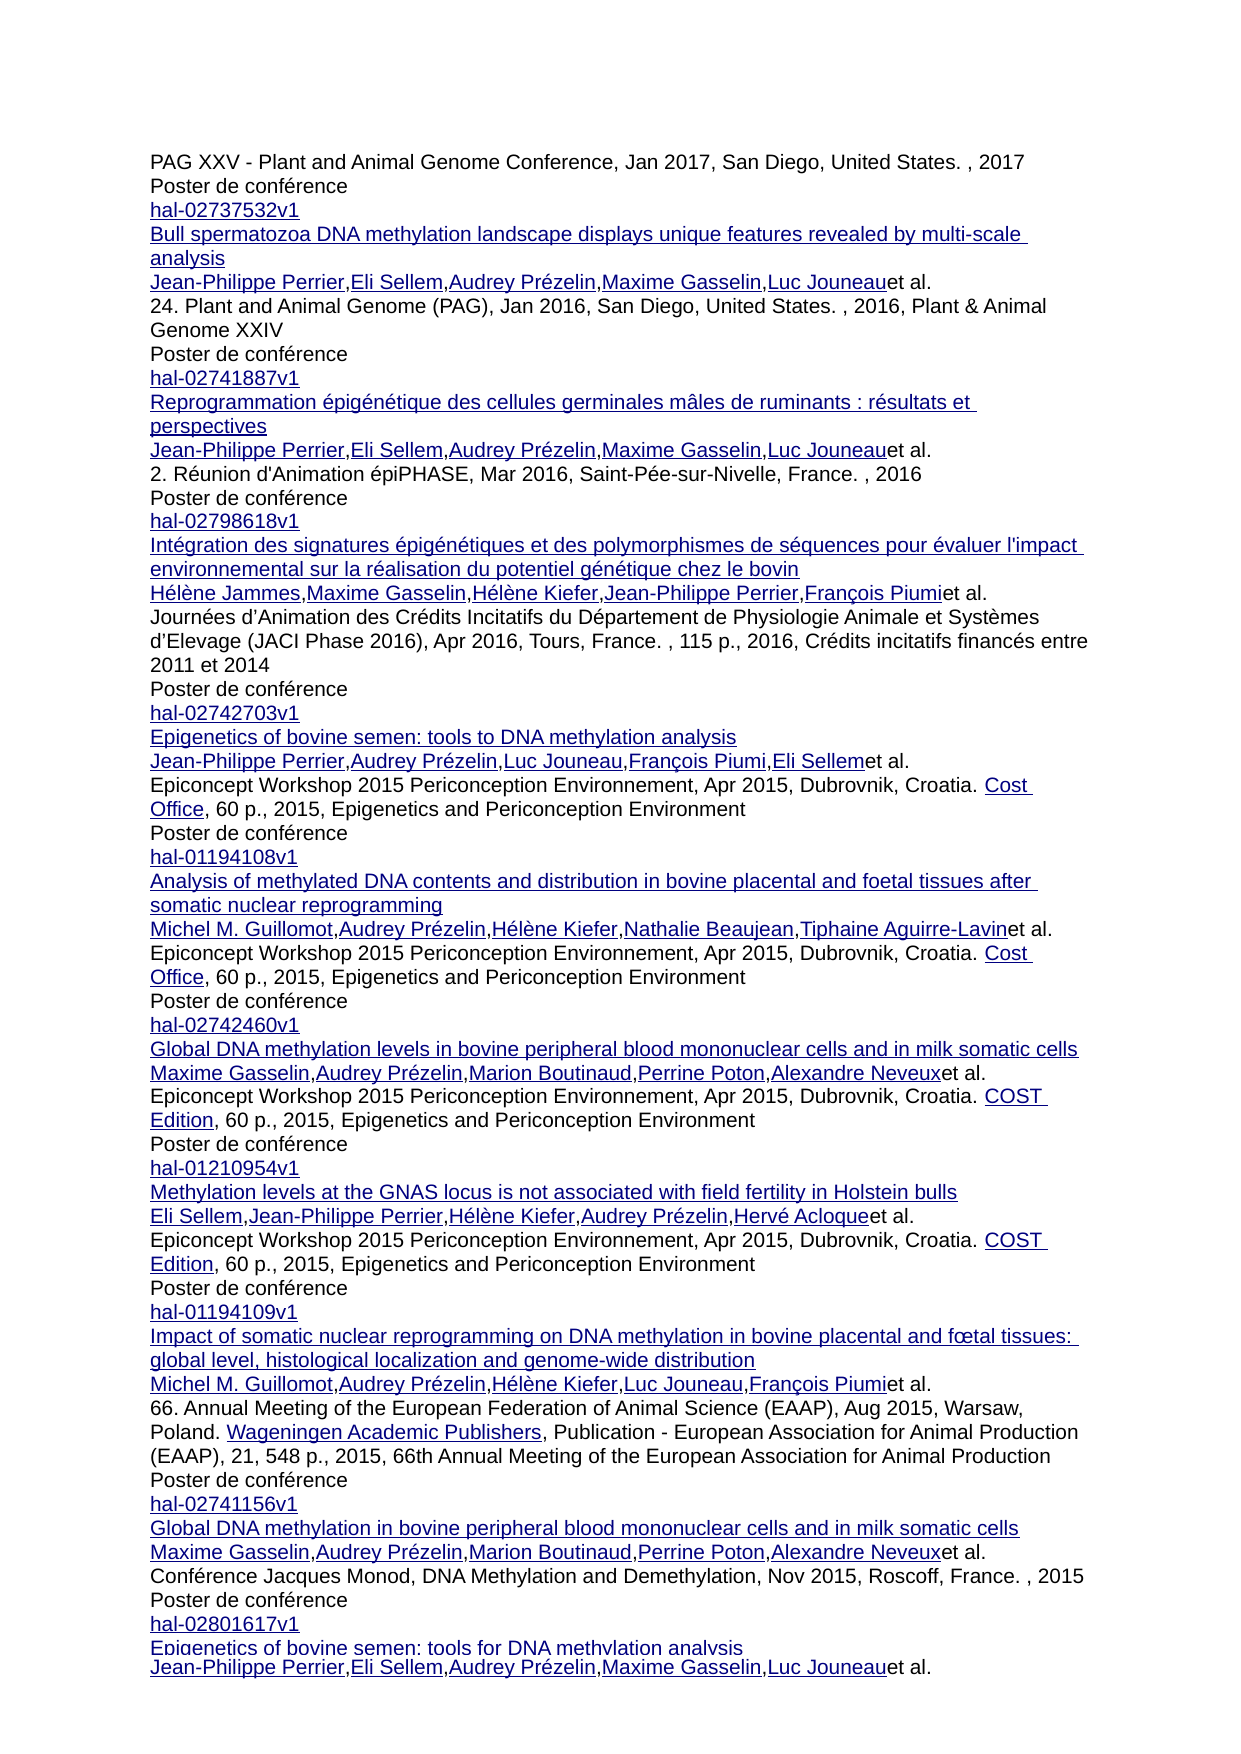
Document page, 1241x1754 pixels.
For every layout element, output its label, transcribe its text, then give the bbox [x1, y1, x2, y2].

table_cell Bull spermatozoa DNA methylation landscape displays unique features revealed by multi-scale analysis Jean-Philippe Perrier,Eli Sellem,Audrey Prézelin,Maxime Gasselin,Luc Jouneauet al. 24. Plant and Animal Genome (PAG), Jan 2016, San Diego, United States. , 2016, Plant & Animal Genome XXIV Poster de conférence hal-02741887v1 [150, 222, 1090, 389]
table_cell Analysis of methylated DNA contents and distribution in bovine placental and foetal tissues after somatic nuclear reprogramming Michel M. Guillomot,Audrey Prézelin,Hélène Kiefer,Nathalie Beaujean,Tiphaine Aguirre-Lavinet al. Epiconcept Workshop 2015 Periconception Environnement, Apr 2015, Dubrovnik, Croatia. Cost Office, 60 p., 2015, Epigenetics and Periconception Environment Poster de conférence hal-02742460v1 [150, 869, 1090, 1036]
table_cell Global DNA methylation levels in bovine peripheral blood mononuclear cells and in milk somatic cells Maxime Gasselin,Audrey Prézelin,Marion Boutinaud,Perrine Poton,Alexandre Neveuxet al. Epiconcept Workshop 2015 Periconception Environnement, Apr 2015, Dubrovnik, Croatia. COST Edition, 60 p., 2015, Epigenetics and Periconception Environment Poster de conférence hal-01210954v1 [150, 1036, 1090, 1180]
table_cell Impact of somatic nuclear reprogramming on DNA methylation in bovine placental and fœtal tissues: global level, histological localization and genome-wide distribution Michel M. Guillomot,Audrey Prézelin,Hélène Kiefer,Luc Jouneau,François Piumiet al. 66. Annual Meeting of the European Federation of Animal Science (EAAP), Aug 2015, Warsaw, Poland. Wageningen Academic Publishers, Publication - European Association for Animal Production (EAAP), 21, 548 p., 2015, 66th Annual Meeting of the European Association for Animal Production Poster de conférence hal-02741156v1 [150, 1324, 1090, 1516]
table_cell Epigenetics of bovine semen: tools to DNA methylation analysis Jean-Philippe Perrier,Audrey Prézelin,Luc Jouneau,François Piumi,Eli Sellemet al. Epiconcept Workshop 2015 Periconception Environnement, Apr 2015, Dubrovnik, Croatia. Cost Office, 60 p., 2015, Epigenetics and Periconception Environment Poster de conférence hal-01194108v1 [150, 725, 1090, 869]
table_cell Intégration des signatures épigénétiques et des polymorphismes de séquences pour évaluer l'impact environnemental sur la réalisation du potentiel génétique chez le bovin Hélène Jammes,Maxime Gasselin,Hélène Kiefer,Jean-Philippe Perrier,François Piumiet al. Journées d’Animation des Crédits Incitatifs du Département de Physiologie Animale et Systèmes d’Elevage (JACI Phase 2016), Apr 2016, Tours, France. , 115 p., 2016, Crédits incitatifs financés entre 2011 et 2014 Poster de conférence hal-02742703v1 [150, 533, 1090, 725]
table_cell Epigenetics of bovine semen: tools for DNA methylation analysis Jean-Philippe Perrier,Eli Sellem,Audrey Prézelin,Maxime Gasselin,Luc Jouneauet al. [150, 1635, 1090, 1679]
table_cell PAG XXV - Plant and Animal Genome Conference, Jan 2017, San Diego, United States. , 2017 Poster de conférence hal-02737532v1 [150, 150, 1090, 222]
table_cell Global DNA methylation in bovine peripheral blood mononuclear cells and in milk somatic cells Maxime Gasselin,Audrey Prézelin,Marion Boutinaud,Perrine Poton,Alexandre Neveuxet al. Conférence Jacques Monod, DNA Methylation and Demethylation, Nov 2015, Roscoff, France. , 2015 Poster de conférence hal-02801617v1 [150, 1516, 1090, 1635]
table_cell Methylation levels at the GNAS locus is not associated with field fertility in Holstein bulls Eli Sellem,Jean-Philippe Perrier,Hélène Kiefer,Audrey Prézelin,Hervé Acloqueet al. Epiconcept Workshop 2015 Periconception Environnement, Apr 2015, Dubrovnik, Croatia. COST Edition, 60 p., 2015, Epigenetics and Periconception Environment Poster de conférence hal-01194109v1 [150, 1180, 1090, 1324]
table_cell Reprogrammation épigénétique des cellules germinales mâles de ruminants : résultats et perspectives Jean-Philippe Perrier,Eli Sellem,Audrey Prézelin,Maxime Gasselin,Luc Jouneauet al. 2. Réunion d'Animation épiPHASE, Mar 2016, Saint-Pée-sur-Nivelle, France. , 2016 Poster de conférence hal-02798618v1 [150, 390, 1090, 533]
